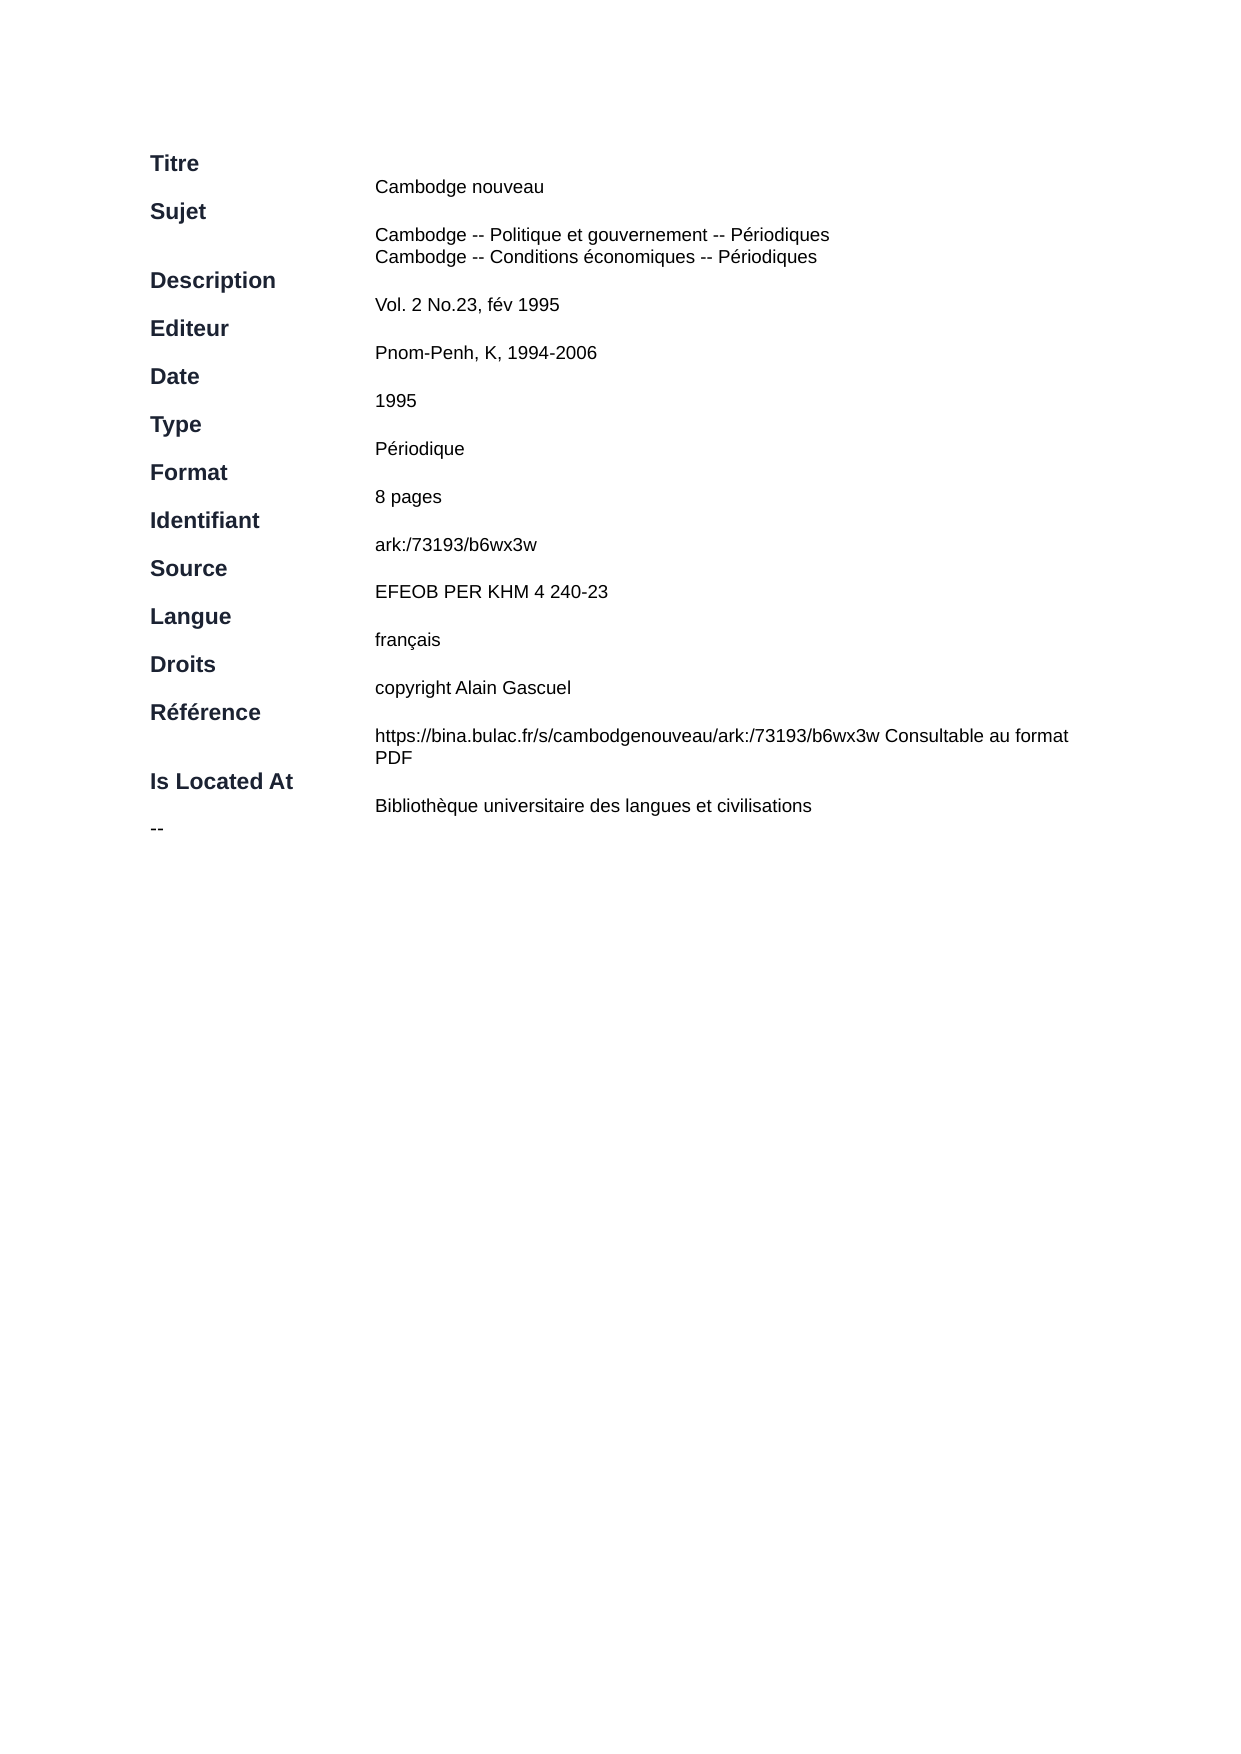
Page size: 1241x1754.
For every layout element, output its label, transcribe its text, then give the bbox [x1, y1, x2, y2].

text 8 pages [375, 485, 1090, 507]
text Editeur [150, 315, 1090, 342]
text Cambodge nouveau [375, 176, 1090, 198]
text Date [150, 363, 1090, 389]
text Pnom-Penh, K, 1994-2006 [375, 342, 1090, 363]
text Bibliothèque universitaire des langues et civilisations [375, 794, 1090, 816]
text Sujet [150, 198, 1090, 224]
text copyright Alain Gascuel [375, 677, 1090, 699]
text 1995 [375, 389, 1090, 411]
text Type [150, 411, 1090, 437]
text Format [150, 459, 1090, 485]
text Langue [150, 603, 1090, 629]
text https://bina.bulac.fr/s/cambodgenouveau/ark:/73193/b6wx3w Consultable au format PDF [375, 725, 1090, 768]
text Vol. 2 No.23, fév 1995 [375, 294, 1090, 315]
text EFEOB PER KHM 4 240-23 [375, 581, 1090, 603]
text Source [150, 555, 1090, 581]
text Référence [150, 699, 1090, 725]
text ark:/73193/b6wx3w [375, 533, 1090, 555]
text Cambodge -- Politique et gouvernement -- Périodiques [375, 224, 1090, 246]
text Périodique [375, 437, 1090, 459]
text français [375, 629, 1090, 651]
text Identifiant [150, 507, 1090, 533]
text Droits [150, 651, 1090, 677]
text Titre [150, 150, 1090, 176]
text -- [150, 816, 1090, 840]
text Cambodge -- Conditions économiques -- Périodiques [375, 246, 1090, 267]
text Description [150, 267, 1090, 294]
text Is Located At [150, 768, 1090, 794]
